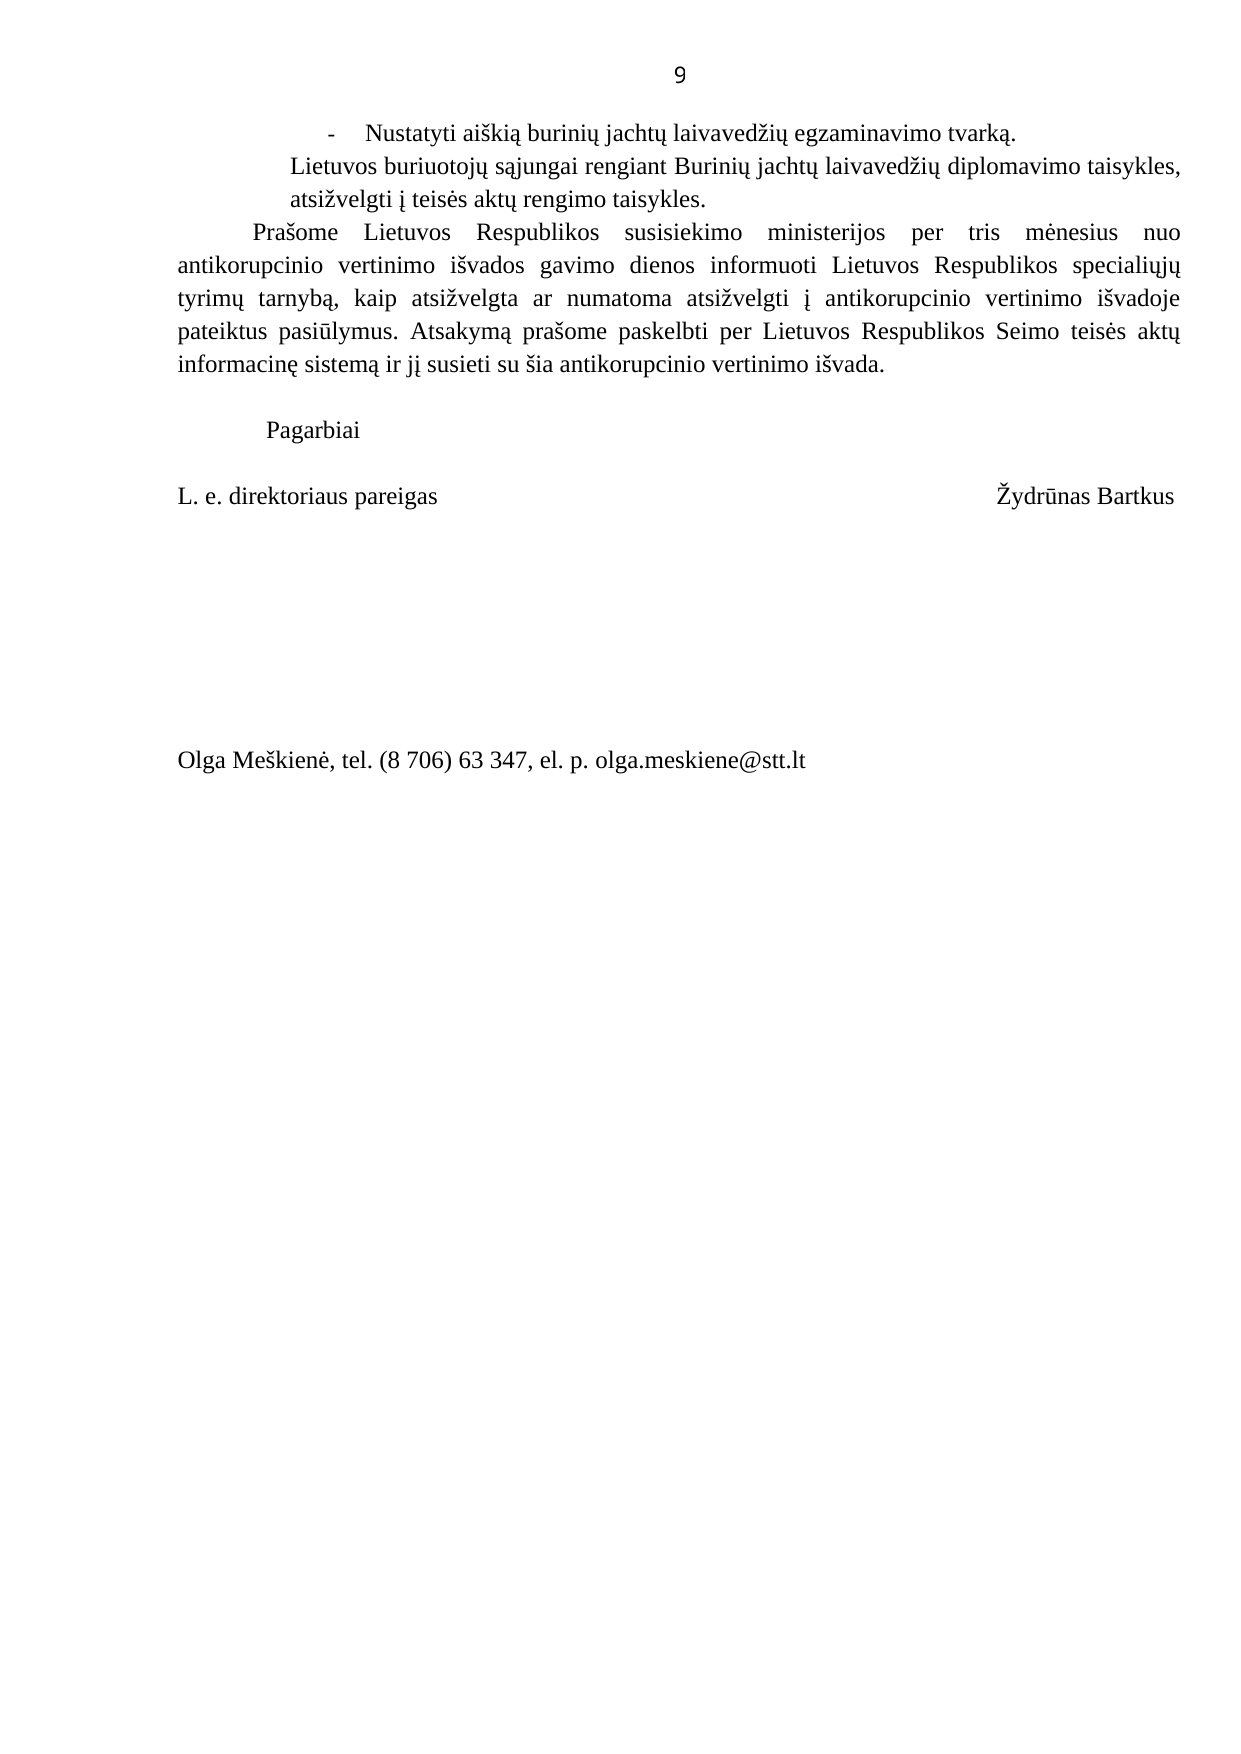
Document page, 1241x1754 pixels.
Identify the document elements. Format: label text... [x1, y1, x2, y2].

text Olga Meškienė, tel. (8 706) 63 347, el. p. olga.meskiene@stt.lt [177, 746, 1181, 774]
text L. e. direktoriaus pareigas Žydrūnas Bartkus [177, 481, 1181, 510]
text Pagarbiai [177, 415, 1181, 444]
text Prašome Lietuvos Respublikos susisiekimo ministerijos per tris mėnesius nuo antikorupcinio vertinimo išvados gavimo dienos informuoti Lietuvos Respublikos specialiųjų tyrimų tarnybą, kaip atsižvelgta ar numatoma atsižvelgti į antikorupcinio vertinimo išvadoje pateiktus pasiūlymus. Atsakymą prašome paskelbti per Lietuvos Respublikos Seimo teisės aktų informacinę sistemą ir jį susieti su šia antikorupcinio vertinimo išvada. [177, 217, 1181, 378]
list Lietuvos buriuotojų sąjungai rengiant Burinių jachtų laivavedžių diplomavimo taisykles, atsižvelgti į teisės aktų rengimo taisykles. [290, 151, 1181, 213]
list Nustatyti aiškią burinių jachtų laivavedžių egzaminavimo tvarką. [327, 118, 1181, 147]
